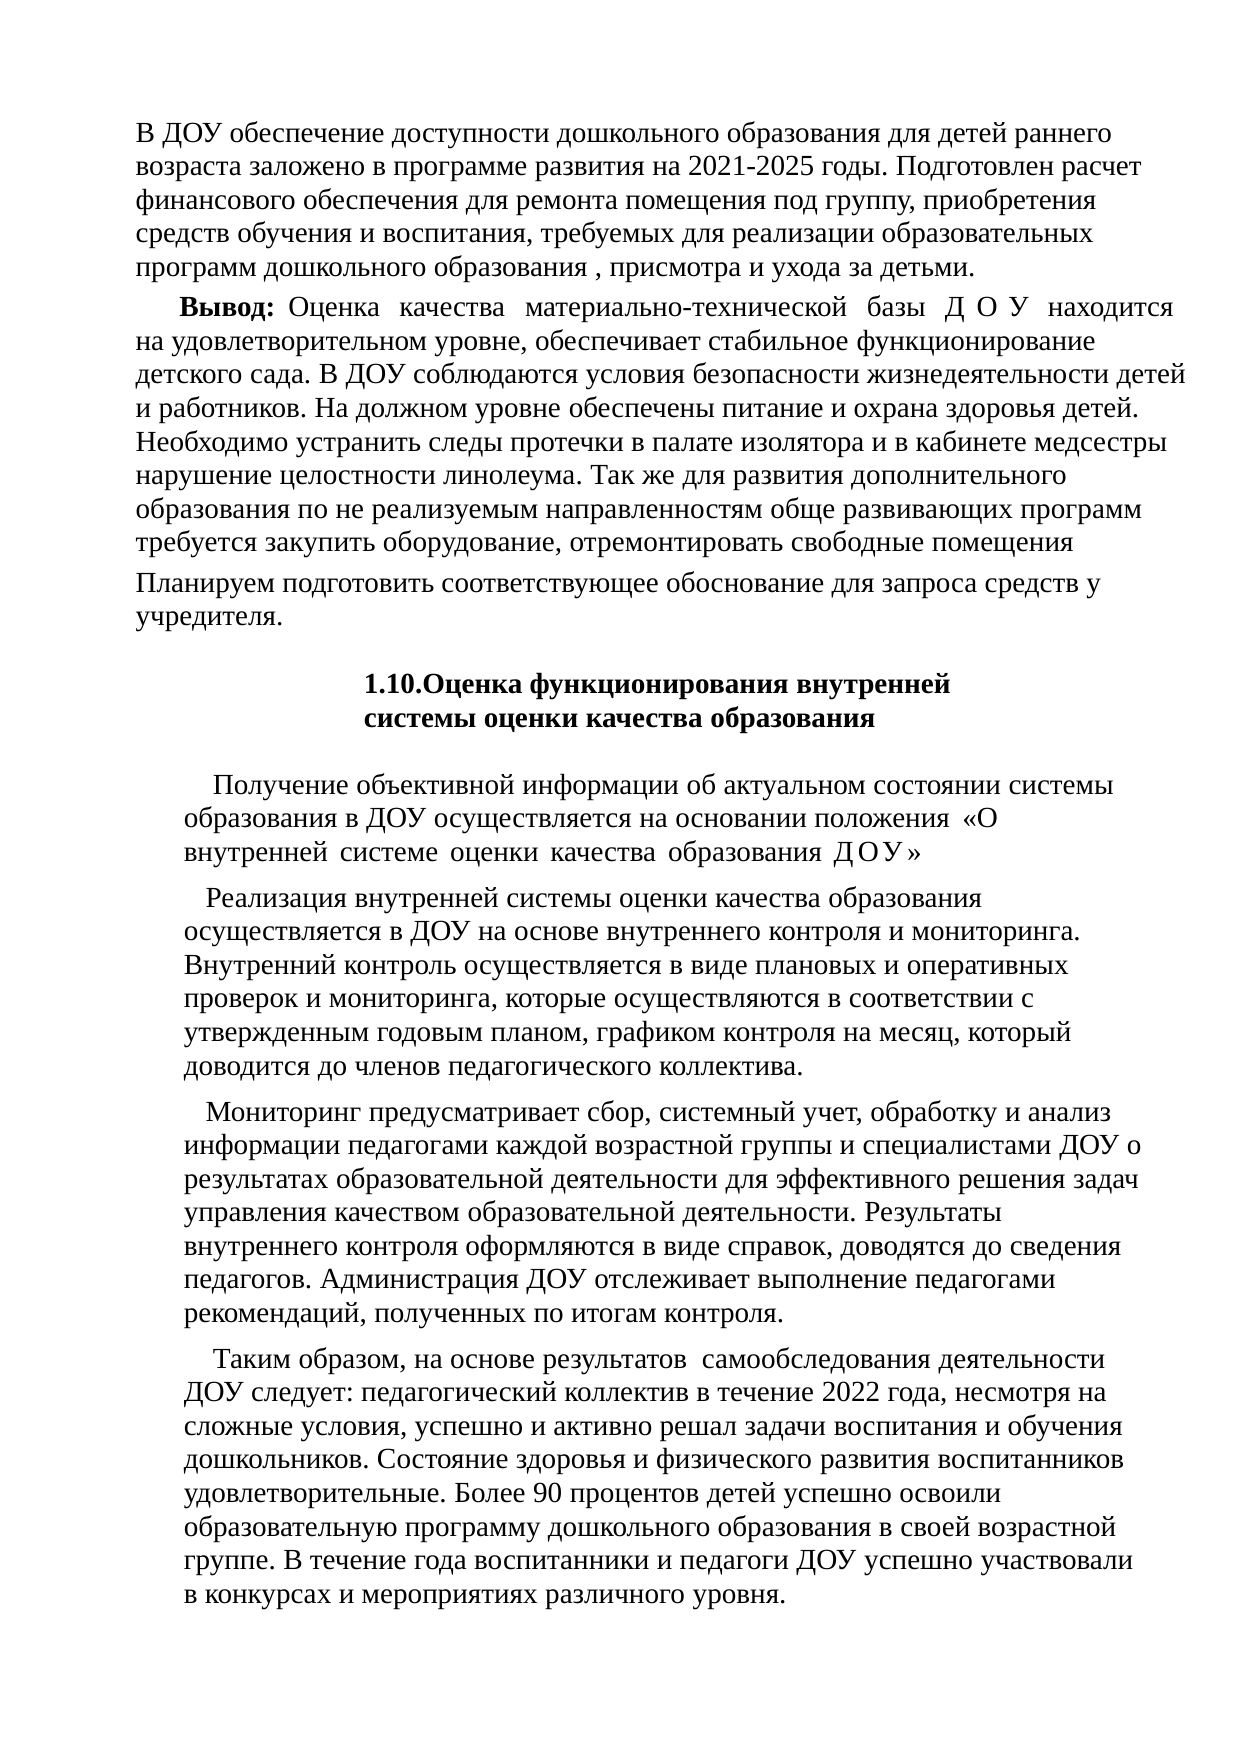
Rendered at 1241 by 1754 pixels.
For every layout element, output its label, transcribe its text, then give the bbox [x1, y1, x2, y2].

list В ДОУ обеспечение доступности дошкольного образования для детей раннего возраста заложено в программе развития на 2021-2025 годы. Подготовлен расчет финансового обеспечения для ремонта помещения под группу, приобретения средств обучения и воспитания, требуемых для реализации образовательных программ дошкольного образования , присмотра и ухода за детьми. [135, 115, 1194, 283]
list Реализация внутренней системы оценки качества образования осуществляется в ДОУ на основе внутреннего контроля и мониторинга. Внутренний контроль осуществляется в виде плановых и оперативных проверок и мониторинга, которые осуществляются в соответствии с утвержденным годовым планом, графиком контроля на месяц, который доводится до членов педагогического коллектива. [183, 880, 1145, 1081]
subtitle 1.10.Оценка функционирования внутренней системы оценки качества образования [364, 667, 1038, 734]
list Мониторинг предусматривает сбор, системный учет, обработку и анализ информации педагогами каждой возрастной группы и специалистами ДОУ о результатах образовательной деятельности для эффективного решения задач управления качеством образовательной деятельности. Результаты внутреннего контроля оформляются в виде справок, доводятся до сведения педагогов. Администрация ДОУ отслеживает выполнение педагогами рекомендаций, полученных по итогам контроля. [183, 1094, 1144, 1328]
list Планируем подготовить соответствующее обоснование для запроса средств у учредителя. [135, 565, 1194, 632]
list Таким образом, на основе результатов самообследования деятельности ДОУ следует: педагогический коллектив в течение 2022 года, несмотря на сложные условия, успешно и активно решал задачи воспитания и обучения дошкольников. Состояние здоровья и физического развития воспитанников удовлетворительные. Более 90 процентов детей успешно освоили образовательную программу дошкольного образования в своей возрастной группе. В течение года воспитанники и педагоги ДОУ успешно участвовали в конкурсах и мероприятиях различного уровня. [183, 1341, 1146, 1609]
list Вывод: Оценка качества материально-технической базы ДОУ находится на удовлетворительном уровне, обеспечивает стабильное функционирование детского сада. В ДОУ соблюдаются условия безопасности жизнедеятельности детей и работников. На должном уровне обеспечены питание и охрана здоровья детей. Необходимо устранить следы протечки в палате изолятора и в кабинете медсестры нарушение целостности линолеума. Так же для развития дополнительного образования по не реализуемым направленностям обще развивающих программ требуется закупить оборудование, отремонтировать свободные помещения [135, 290, 1194, 558]
list Получение объективной информации об актуальном состоянии системы образования в ДОУ осуществляется на основании положения «О внутренней системе оценки качества образования ДОУ» [183, 767, 1145, 867]
